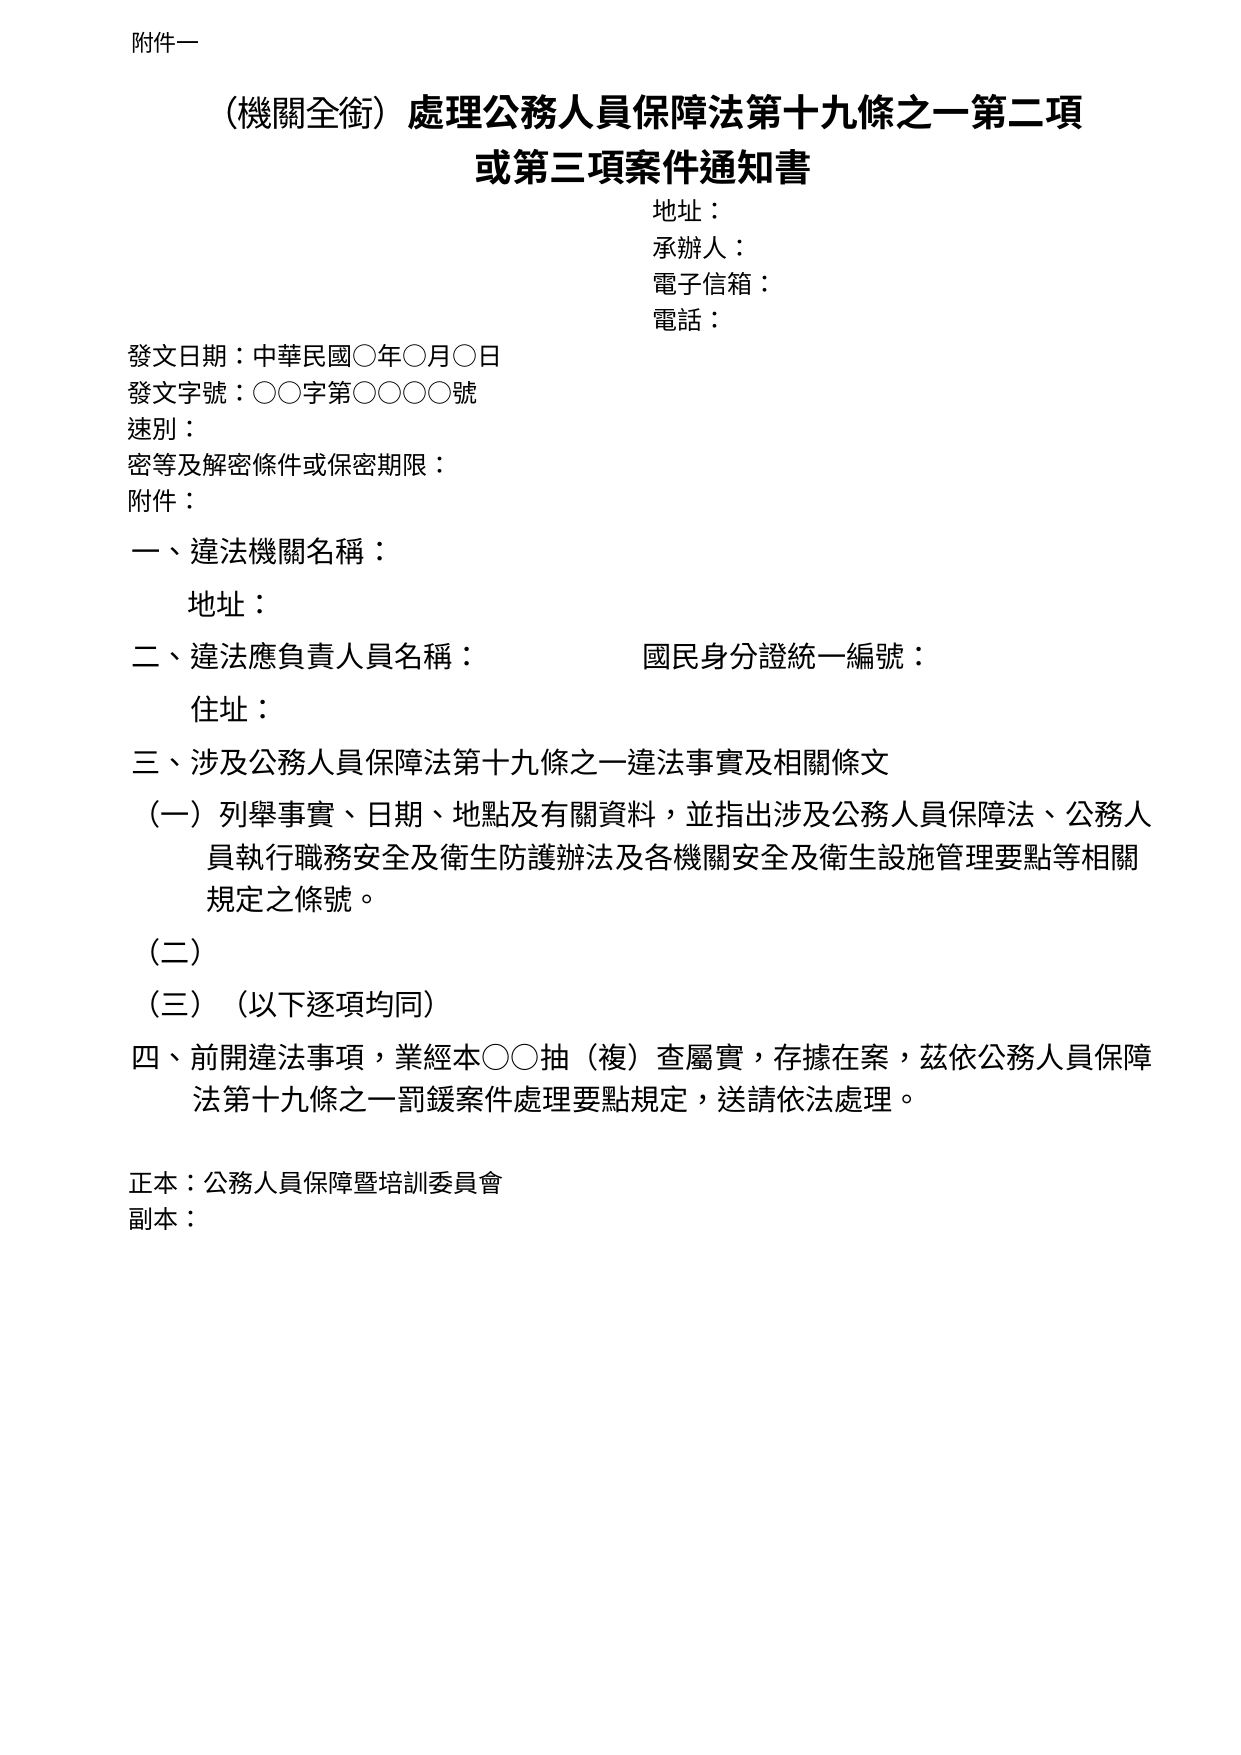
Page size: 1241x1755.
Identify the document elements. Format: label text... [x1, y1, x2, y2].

text 電話： [652, 301, 1155, 337]
text 二、違法應負責人員名稱： 國民身分證統一編號： [69, 634, 1155, 676]
text 副本： [128, 1200, 1155, 1236]
text 四、前開違法事項，業經本○○抽（複）查屬實，存據在案，茲依公務人員保障法第十九條之一罰鍰案件處理要點規定，送請依法處理。 [131, 1035, 1155, 1119]
text 住址： [69, 687, 1155, 729]
text 或第三項案件通知書 [69, 137, 1155, 192]
text 地址： [187, 581, 1155, 623]
text 附件一 [93, 12, 1155, 58]
text （機關全銜）處理公務人員保障法第十九條之一第二項 [69, 83, 1155, 137]
text 地址： [652, 192, 1155, 228]
text 三、涉及公務人員保障法第十九條之一違法事實及相關條文 [69, 739, 1155, 782]
text 速別： [69, 409, 1155, 446]
text 電子信箱： [652, 264, 1155, 301]
text （一）列舉事實、日期、地點及有關資料，並指出涉及公務人員保障法、公務人員執行職務安全及衛生防護辦法及各機關安全及衛生設施管理要點等相關規定之條號。 [131, 792, 1155, 919]
text 一、違法機關名稱： [69, 528, 1155, 571]
text 承辦人： [652, 228, 1155, 264]
text 密等及解密條件或保密期限： [69, 446, 1155, 482]
text 發文日期：中華民國○年○月○日 [69, 337, 1155, 373]
text （三）（以下逐項均同） [69, 982, 1155, 1024]
text 附件： [69, 482, 1155, 518]
text 正本：公務人員保障暨培訓委員會 [128, 1164, 1155, 1200]
text 發文字號：○○字第○○○○號 [69, 373, 1155, 409]
text （二） [69, 929, 1155, 972]
